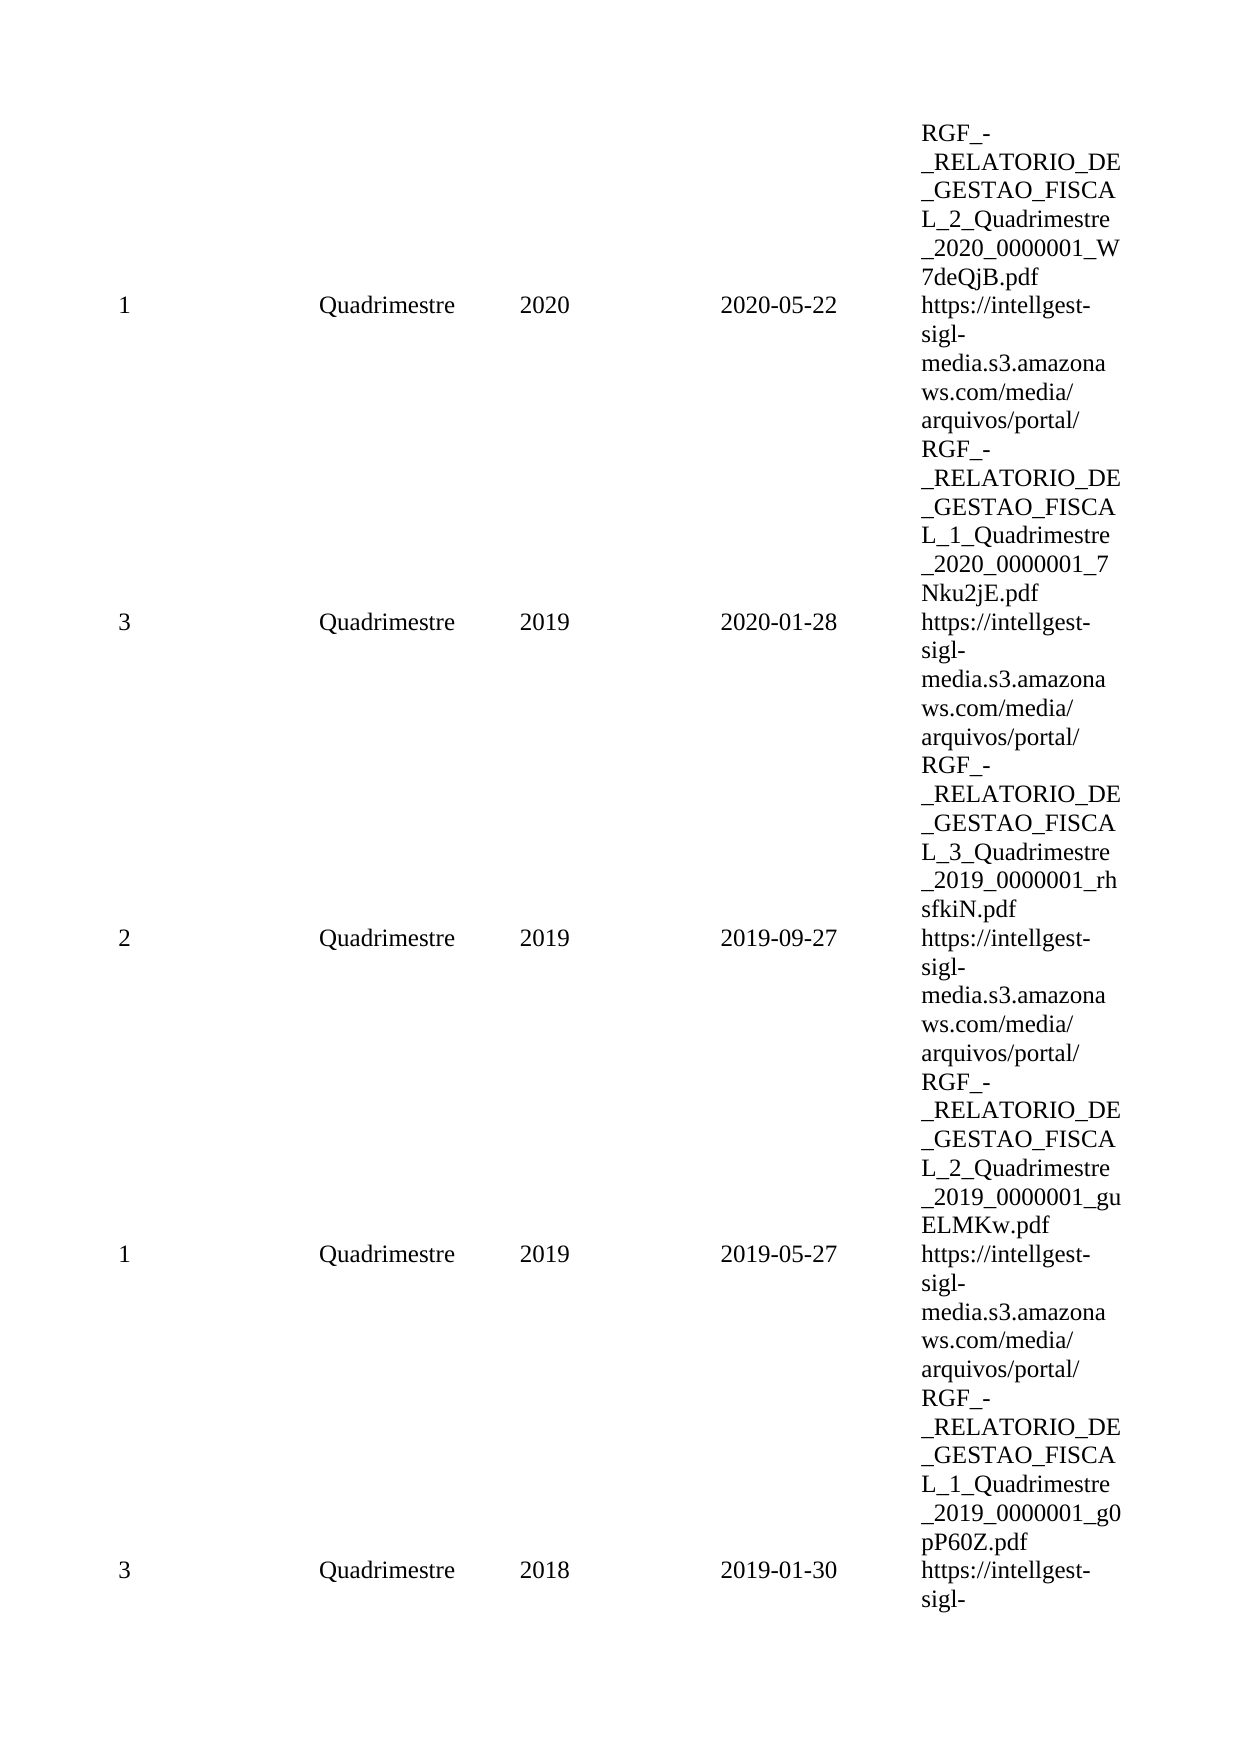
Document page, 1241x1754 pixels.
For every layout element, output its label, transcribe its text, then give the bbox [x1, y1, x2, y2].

table_cell 2019-09-27 [720, 923, 921, 1239]
table_cell 1 [118, 291, 319, 607]
table_cell 2020-05-22 [720, 291, 921, 607]
table_cell 1 [118, 1239, 319, 1556]
table_cell 2019-05-27 [720, 1239, 921, 1556]
table_cell 2019-01-30 [720, 1556, 921, 1613]
table_cell Quadrimestre [319, 923, 519, 1239]
table_cell Quadrimestre [319, 1239, 519, 1556]
table_cell 3 [118, 1556, 319, 1613]
table_cell [520, 118, 720, 291]
table_cell [118, 118, 319, 291]
table_cell 3 [118, 607, 319, 923]
table_cell RGF_-_RELATORIO_DE_GESTAO_FISCAL_2_Quadrimestre_2020_0000001_W7deQjB.pdf [921, 118, 1122, 291]
table_cell Quadrimestre [319, 1556, 519, 1613]
table_cell 2 [118, 923, 319, 1239]
table_cell 2020-01-28 [720, 607, 921, 923]
table_cell https://intellgest-sigl-media.s3.amazonaws.com/media/arquivos/portal/RGF_-_RELATORIO_DE_GESTAO_FISCAL_2_Quadrimestre_2019_0000001_guELMKw.pdf [921, 923, 1122, 1239]
table_cell Quadrimestre [319, 607, 519, 923]
table_cell [319, 118, 519, 291]
table_cell 2018 [520, 1556, 720, 1613]
table_cell https://intellgest-sigl-media.s3.amazonaws.com/media/arquivos/portal/RGF_-_RELATORIO_DE_GESTAO_FISCAL_1_Quadrimestre_2020_0000001_7Nku2jE.pdf [921, 291, 1122, 607]
table_cell 2019 [520, 923, 720, 1239]
table_cell [720, 118, 921, 291]
table_cell 2019 [520, 1239, 720, 1556]
table_cell https://intellgest-sigl- [921, 1556, 1122, 1613]
table_cell Quadrimestre [319, 291, 519, 607]
table_cell https://intellgest-sigl-media.s3.amazonaws.com/media/arquivos/portal/RGF_-_RELATORIO_DE_GESTAO_FISCAL_3_Quadrimestre_2019_0000001_rhsfkiN.pdf [921, 607, 1122, 923]
table_cell https://intellgest-sigl-media.s3.amazonaws.com/media/arquivos/portal/RGF_-_RELATORIO_DE_GESTAO_FISCAL_1_Quadrimestre_2019_0000001_g0pP60Z.pdf [921, 1239, 1122, 1556]
table_cell 2020 [520, 291, 720, 607]
table_cell 2019 [520, 607, 720, 923]
